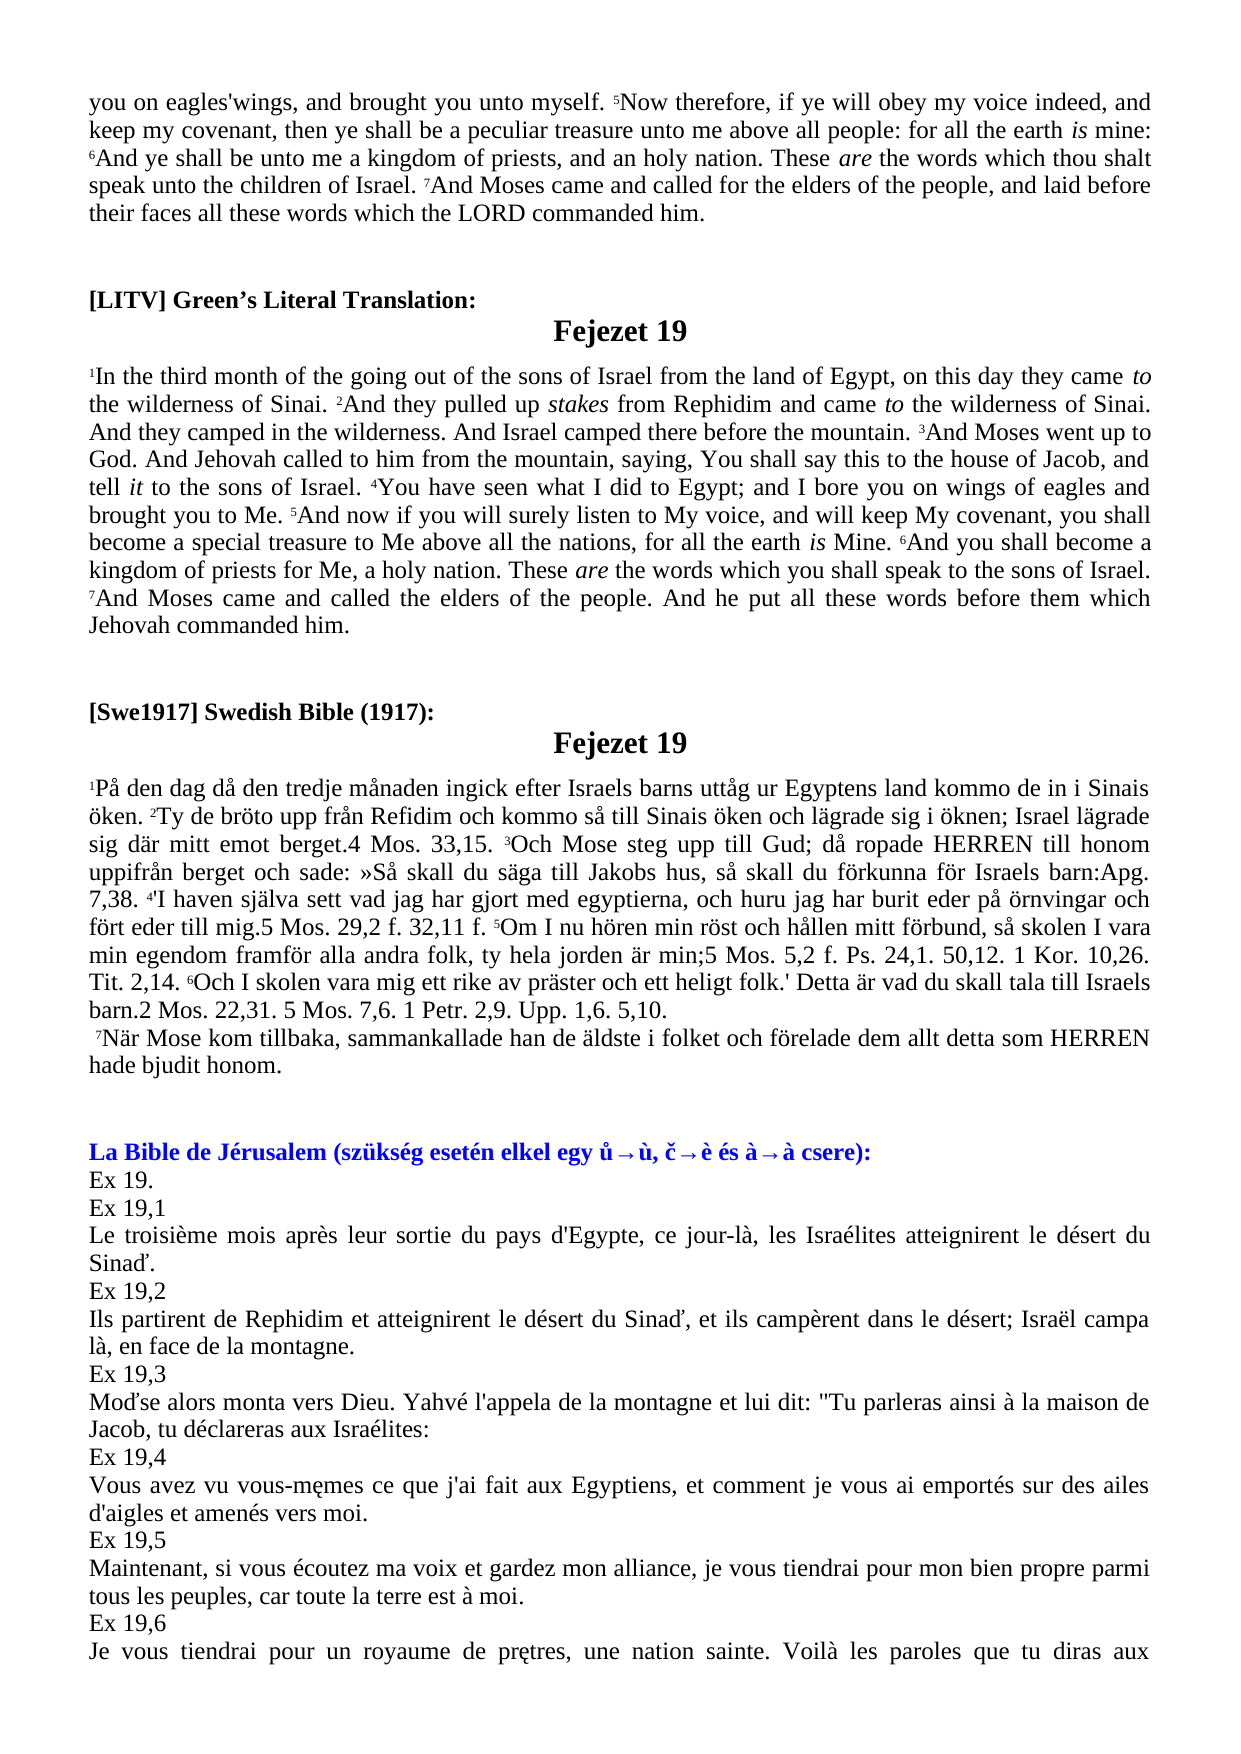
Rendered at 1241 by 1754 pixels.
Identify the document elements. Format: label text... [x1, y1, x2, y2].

text [Swe1917] Swedish Bible (1917): [88, 698, 1152, 726]
text Ex 19,2 [88, 1277, 1152, 1305]
text Vous avez vu vous-męmes ce que j'ai fait aux Egyptiens, et comment je vous ai emportés sur des ailes d'aigles et amenés vers moi. [88, 1471, 1152, 1526]
text Ex 19,3 [88, 1360, 1152, 1388]
text Maintenant, si vous écoutez ma voix et gardez mon alliance, je vous tiendrai pour mon bien propre parmi tous les peuples, car toute la terre est à moi. [88, 1554, 1152, 1609]
text Ex 19,6 [88, 1609, 1152, 1637]
text Moďse alors monta vers Dieu. Yahvé l'appela de la montagne et lui dit: "Tu parleras ainsi à la maison de Jacob, tu déclareras aux Israélites: [88, 1388, 1152, 1443]
text La Bible de Jérusalem (szükség esetén elkel egy ů→ù, č→è és à→à csere): [88, 1138, 1152, 1166]
text [LITV] Green’s Literal Translation: [88, 286, 1152, 314]
text Fejezet 19 [88, 314, 1152, 348]
text Ex 19,4 [88, 1443, 1152, 1471]
text Le troisième mois après leur sortie du pays d'Egypte, ce jour-là, les Israélites atteignirent le désert du Sinaď. [88, 1222, 1152, 1277]
text 1In the third month of the going out of the sons of Israel from the land of Egypt, on this day they came to the wilderness of Sinai. 2And they pulled up stakes from Rephidim and came to the wilderness of Sinai. And they camped in the wilderness. And Israel camped there before the mountain. 3And Moses went up to God. And Jehovah called to him from the mountain, saying, You shall say this to the house of Jacob, and tell it to the sons of Israel. 4You have seen what I did to Egypt; and I bore you on wings of eagles and brought you to Me. 5And now if you will surely listen to My voice, and will keep My covenant, you shall become a special treasure to Me above all the nations, for all the earth is Mine. 6And you shall become a kingdom of priests for Me, a holy nation. These are the words which you shall speak to the sons of Israel. 7And Moses came and called the elders of the people. And he put all these words before them which Jehovah commanded him. [88, 362, 1152, 639]
text Je vous tiendrai pour un royaume de prętres, une nation sainte. Voilà les paroles que tu diras aux [88, 1637, 1152, 1665]
text Ex 19,1 [88, 1194, 1152, 1222]
text Ex 19. [88, 1166, 1152, 1194]
text Fejezet 19 [88, 726, 1152, 761]
text 1På den dag då den tredje månaden ingick efter Israels barns uttåg ur Egyptens land kommo de in i Sinais öken. 2Ty de bröto upp från Refidim och kommo så till Sinais öken och lägrade sig i öknen; Israel lägrade sig där mitt emot berget.4 Mos. 33,15. 3Och Mose steg upp till Gud; då ropade HERREN till honom uppifrån berget och sade: »Så skall du säga till Jakobs hus, så skall du förkunna för Israels barn:Apg. 7,38. 4'I haven själva sett vad jag har gjort med egyptierna, och huru jag har burit eder på örnvingar och fört eder till mig.5 Mos. 29,2 f. 32,11 f. 5Om I nu hören min röst och hållen mitt förbund, så skolen I vara min egendom framför alla andra folk, ty hela jorden är min;5 Mos. 5,2 f. Ps. 24,1. 50,12. 1 Kor. 10,26. Tit. 2,14. 6Och I skolen vara mig ett rike av präster och ett heligt folk.' Detta är vad du skall tala till Israels barn.2 Mos. 22,31. 5 Mos. 7,6. 1 Petr. 2,9. Upp. 1,6. 5,10. 7När Mose kom tillbaka, sammankallade han de äldste i folket och förelade dem allt detta som HERREN hade bjudit honom. [88, 774, 1152, 1079]
text Ex 19,5 [88, 1526, 1152, 1554]
text you on eagles'wings, and brought you unto myself. 5Now therefore, if ye will obey my voice indeed, and keep my covenant, then ye shall be a peculiar treasure unto me above all people: for all the earth is mine: 6And ye shall be unto me a kingdom of priests, and an holy nation. These are the words which thou shalt speak unto the children of Israel. 7And Moses came and called for the elders of the people, and laid before their faces all these words which the LORD commanded him. [88, 88, 1152, 227]
text Ils partirent de Rephidim et atteignirent le désert du Sinaď, et ils campèrent dans le désert; Israël campa là, en face de la montagne. [88, 1305, 1152, 1360]
